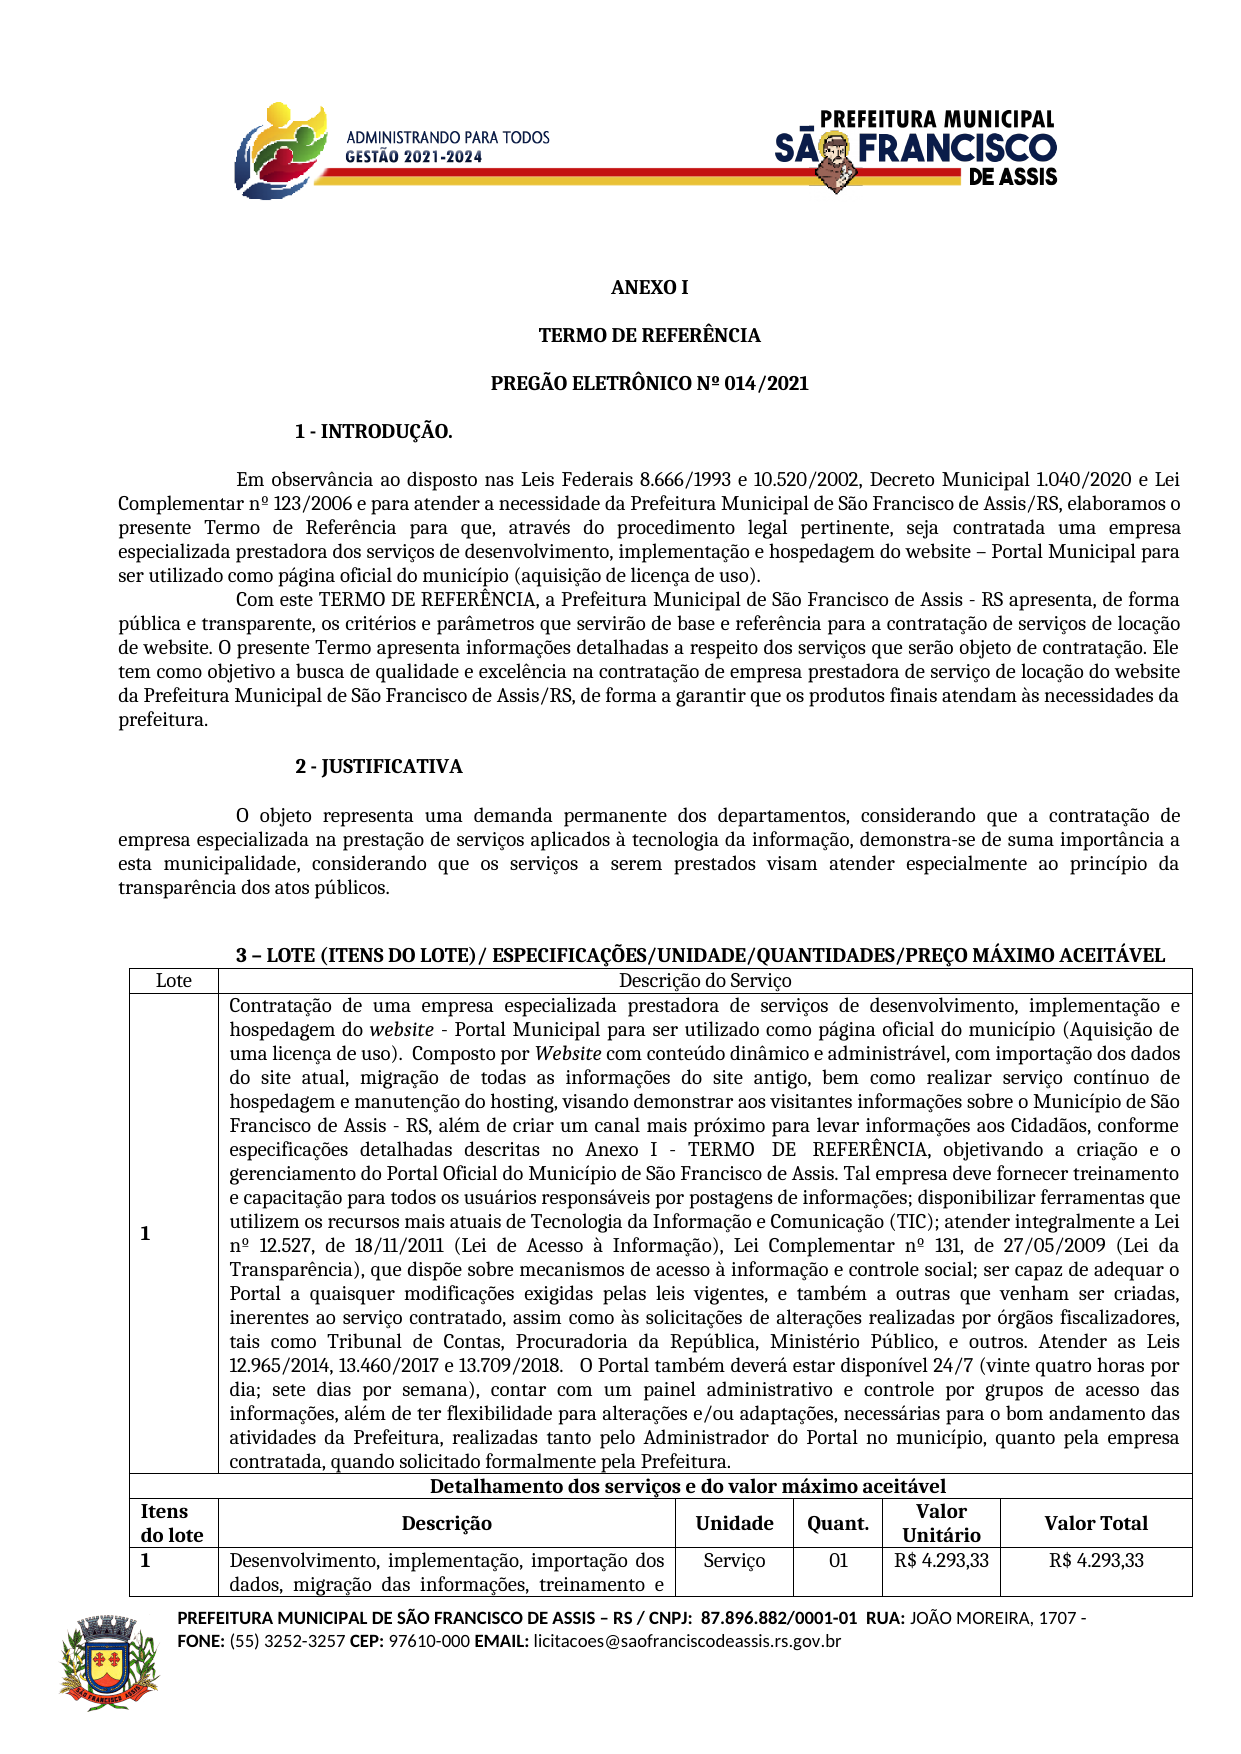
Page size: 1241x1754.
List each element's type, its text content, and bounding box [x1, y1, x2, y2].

table_cell Serviço [676, 1548, 793, 1596]
table_cell Detalhamento dos serviços e do valor máximo aceitável [130, 1474, 1192, 1498]
text Com este TERMO DE REFERÊNCIA, a Prefeitura Municipal de São Francisco de Assis - RS apresenta, de forma pública e transparente, os critérios e parâmetros que servirão de base e referência para a contratação de serviços de locação de website. O presente Termo apresenta informações detalhadas a respeito dos serviços que serão objeto de contratação. Ele tem como objetivo a busca de qualidade e excelência na contratação de empresa prestadora de serviço de locação do website da Prefeitura Municipal de São Francisco de Assis/RS, de forma a garantir que os produtos finais atendam às necessidades da prefeitura. [118, 587, 1181, 731]
table_cell Valor Unitário [883, 1499, 1000, 1547]
table_cell R$ 4.293,33 [883, 1548, 1000, 1596]
table_cell Contratação de uma empresa especializada prestadora de serviços de desenvolvimento, implementação e hospedagem do website - Portal Municipal para ser utilizado como página oficial do município (Aquisição de uma licença de uso). Composto por Website com conteúdo dinâmico e administrável, com importação dos dados do site atual, migração de todas as informações do site antigo, bem como realizar serviço contínuo de hospedagem e manutenção do hosting, visando demonstrar aos visitantes informações sobre o Município de São Francisco de Assis - RS, além de criar um canal mais próximo para levar informações aos Cidadãos, conforme especificações detalhadas descritas no Anexo I - TERMO DE REFERÊNCIA, objetivando a criação e o gerenciamento do Portal Oficial do Município de São Francisco de Assis. Tal empresa deve fornecer treinamento e capacitação para todos os usuários responsáveis por postagens de informações; disponibilizar ferramentas que utilizem os recursos mais atuais de Tecnologia da Informação e Comunicação (TIC); atender integralmente a Lei nº 12.527, de 18/11/2011 (Lei de Acesso à Informação), Lei Complementar nº 131, de 27/05/2009 (Lei da Transparência), que dispõe sobre mecanismos de acesso à informação e controle social; ser capaz de adequar o Portal a quaisquer modificações exigidas pelas leis vigentes, e também a outras que venham ser criadas, inerentes ao serviço contratado, assim como às solicitações de alterações realizadas por órgãos fiscalizadores, tais como Tribunal de Contas, Procuradoria da República, Ministério Público, e outros. Atender as Leis 12.965/2014, 13.460/2017 e 13.709/2018. O Portal também deverá estar disponível 24/7 (vinte quatro horas por dia; sete dias por semana), contar com um painel administrativo e controle por grupos de acesso das informações, além de ter flexibilidade para alterações e/ou adaptações, necessárias para o bom andamento das atividades da Prefeitura, realizadas tanto pelo Administrador do Portal no município, quanto pela empresa contratada, quando solicitado formalmente pela Prefeitura. [219, 994, 1192, 1473]
table_cell R$ 4.293,33 [1001, 1548, 1192, 1596]
table_cell Descrição [219, 1499, 675, 1547]
text Em observância ao disposto nas Leis Federais 8.666/1993 e 10.520/2002, Decreto Municipal 1.040/2020 e Lei Complementar nº 123/2006 e para atender a necessidade da Prefeitura Municipal de São Francisco de Assis/RS, elaboramos o presente Termo de Referência para que, através do procedimento legal pertinente, seja contratada uma empresa especializada prestadora dos serviços de desenvolvimento, implementação e hospedagem do website – Portal Municipal para ser utilizado como página oficial do município (aquisição de licença de uso). [118, 468, 1181, 587]
text TERMO DE REFERÊNCIA [118, 324, 1181, 348]
table_cell Valor Total [1001, 1499, 1192, 1547]
table_cell Quant. [794, 1499, 882, 1547]
table_header Lote [130, 969, 218, 993]
text O objeto representa uma demanda permanente dos departamentos, considerando que a contratação de empresa especializada na prestação de serviços aplicados à tecnologia da informação, demonstra-se de suma importância a esta municipalidade, considerando que os serviços a serem prestados visam atender especialmente ao princípio da transparência dos atos públicos. [118, 803, 1181, 899]
text PREGÃO ELETRÔNICO Nº 014/2021 [118, 372, 1181, 396]
text 2 - JUSTIFICATIVA [118, 755, 1181, 779]
table_cell 01 [794, 1548, 882, 1596]
table_cell Desenvolvimento, implementação, importação dos dados, migração das informações, treinamento e [219, 1548, 675, 1596]
table_cell Itens do lote [130, 1499, 218, 1547]
table_cell Unidade [676, 1499, 793, 1547]
text 3 – LOTE (ITENS DO LOTE)/ ESPECIFICAÇÕES/UNIDADE/QUANTIDADES/PREÇO MÁXIMO ACEITÁVEL [118, 944, 1181, 968]
text ANEXO I [118, 276, 1181, 300]
text 1 - INTRODUÇÃO. [118, 420, 1181, 444]
table_cell 1 [130, 1548, 218, 1596]
table_cell 1 [130, 994, 218, 1473]
table_header Descrição do Serviço [219, 969, 1192, 993]
